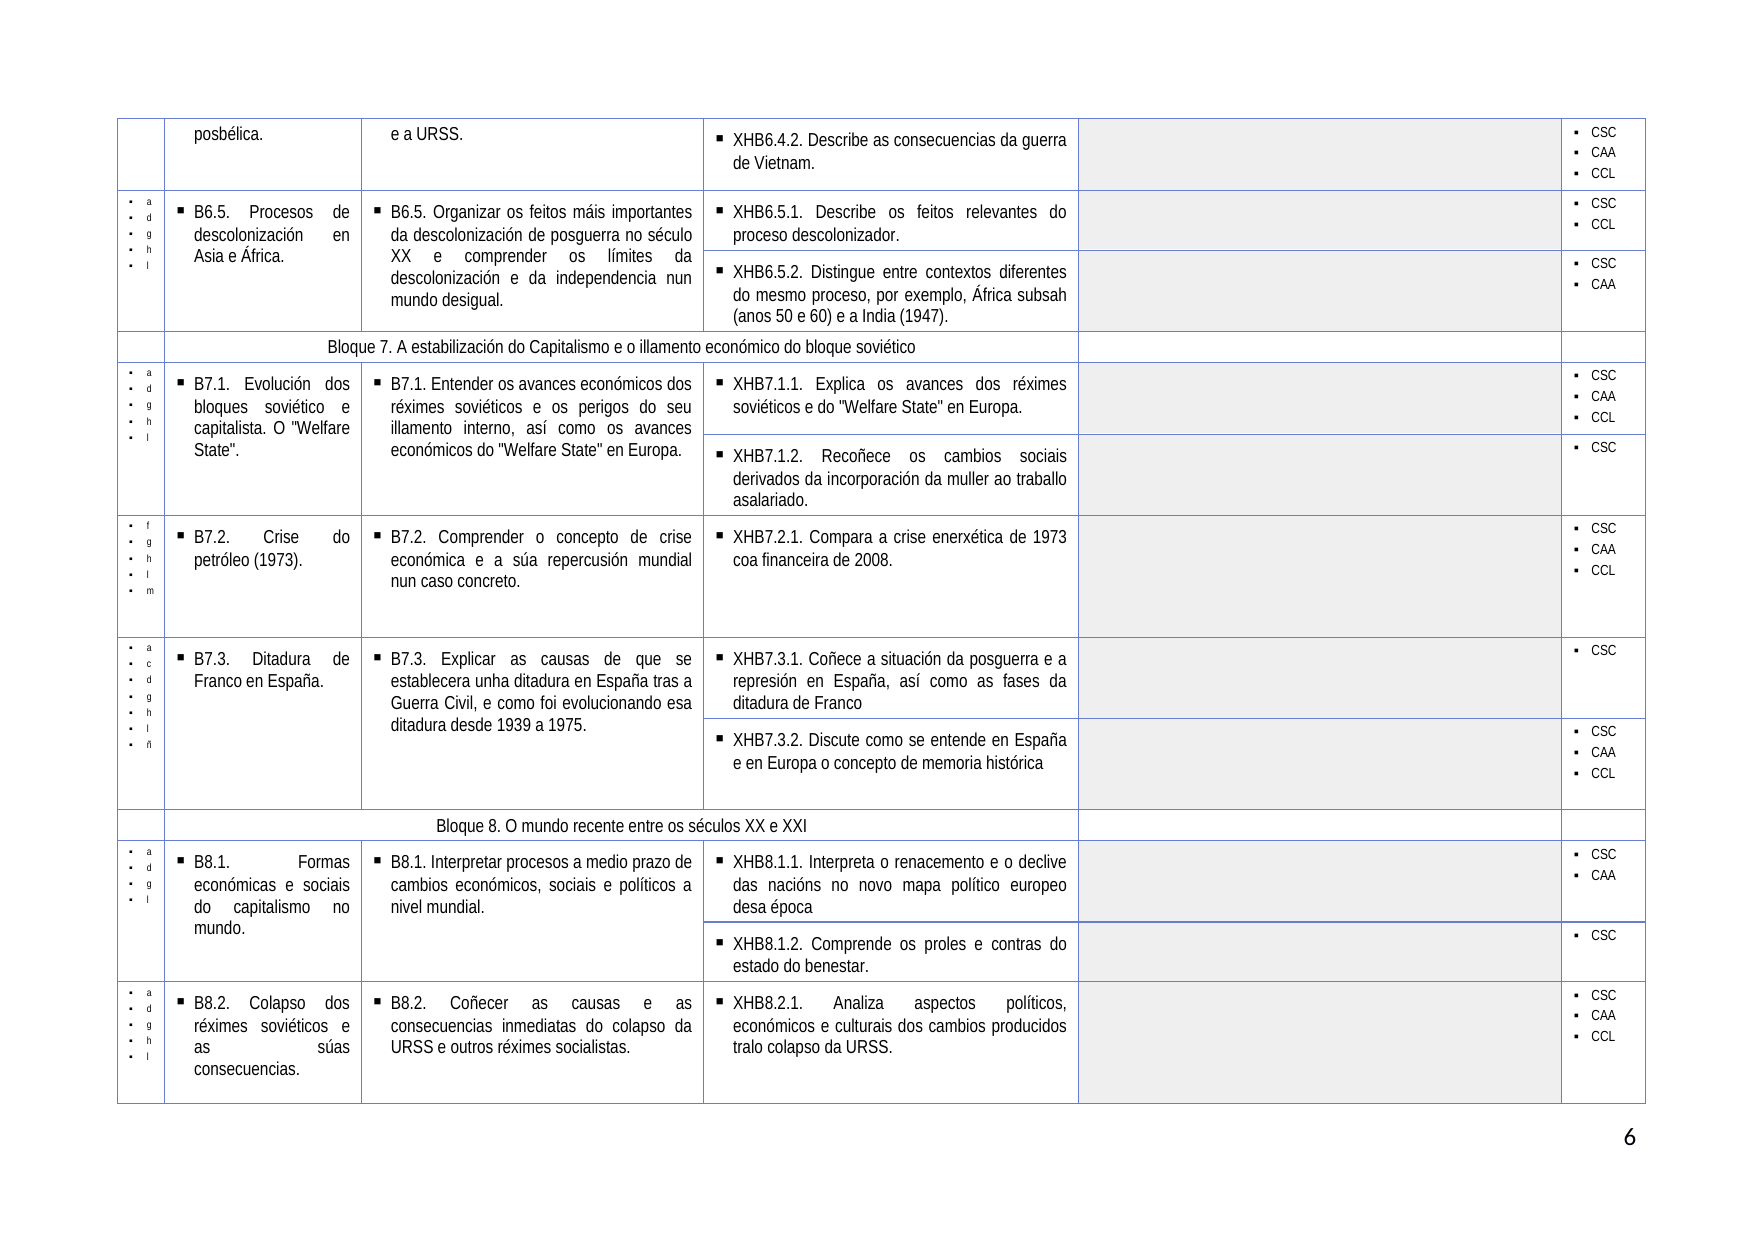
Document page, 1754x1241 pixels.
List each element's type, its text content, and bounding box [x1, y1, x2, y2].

table_cell B8.1. Formas económicas e sociais do capitalismo no mundo. [165, 841, 361, 981]
table_cell a d g h l [118, 982, 164, 1103]
table_cell [1079, 332, 1561, 362]
table_cell [1079, 923, 1561, 981]
table_cell [1079, 982, 1561, 1103]
table_cell [1079, 516, 1561, 637]
table_cell e a URSS. [362, 119, 703, 190]
table_cell a d g l [118, 841, 164, 981]
table_cell [1079, 251, 1561, 331]
table_cell [1562, 810, 1645, 840]
table_cell B7.1. Evolución dos bloques soviético e capitalista. O "Welfare State". [165, 363, 361, 515]
table_cell B7.3. Ditadura de Franco en España. [165, 638, 361, 809]
table_cell [1562, 332, 1645, 362]
table_cell posbélica. [165, 119, 361, 190]
table_cell [1079, 435, 1561, 515]
table_cell [1079, 119, 1561, 190]
table_cell XHB8.1.2. Comprende os proles e contras do estado do benestar. [704, 923, 1078, 981]
table_cell CSC CAA CCL [1562, 719, 1645, 809]
table_cell XHB8.2.1. Analiza aspectos políticos, económicos e culturais dos cambios producidos tralo colapso da URSS. [704, 982, 1078, 1103]
table_cell f g h l m [118, 516, 164, 637]
table_cell [118, 810, 164, 840]
table_cell Bloque 8. O mundo recente entre os séculos XX e XXI [165, 810, 1078, 840]
table_cell [1079, 841, 1561, 921]
table_cell B6.5. Organizar os feitos máis importantes da descolonización de posguerra no século XX e comprender os límites da descolonización e da independencia nun mundo desigual. [362, 191, 703, 331]
table_cell [1079, 638, 1561, 718]
table_cell B8.2. Colapso dos réximes soviéticos e as súas consecuencias. [165, 982, 361, 1103]
table_cell XHB8.1.1. Interpreta o renacemento e o declive das nacións no novo mapa político europeo desa época [704, 841, 1078, 921]
table_cell Bloque 7. A estabilización do Capitalismo e o illamento económico do bloque soviético [165, 332, 1078, 362]
table_cell CSC [1562, 435, 1645, 515]
table_cell a d g h l [118, 191, 164, 331]
table_cell B7.1. Entender os avances económicos dos réximes soviéticos e os perigos do seu illamento interno, así como os avances económicos do "Welfare State" en Europa. [362, 363, 703, 515]
table_cell CSC CAA CCL [1562, 363, 1645, 433]
table_cell B8.1. Interpretar procesos a medio prazo de cambios económicos, sociais e políticos a nivel mundial. [362, 841, 703, 981]
table_cell [1079, 363, 1561, 433]
table_cell XHB7.1.2. Recoñece os cambios sociais derivados da incorporación da muller ao traballo asalariado. [704, 435, 1078, 515]
table_cell [118, 332, 164, 362]
table_cell B7.3. Explicar as causas de que se establecera unha ditadura en España tras a Guerra Civil, e como foi evolucionando esa ditadura desde 1939 a 1975. [362, 638, 703, 809]
table_cell [1079, 191, 1561, 249]
table_cell B7.2. Crise do petróleo (1973). [165, 516, 361, 637]
table_cell CSC CAA CCL [1562, 119, 1645, 190]
table_cell [118, 119, 164, 190]
table_cell CSC CAA CCL [1562, 982, 1645, 1103]
table_cell CSC [1562, 638, 1645, 718]
table_cell XHB6.4.2. Describe as consecuencias da guerra de Vietnam. [704, 119, 1078, 190]
table_cell [1079, 810, 1561, 840]
table_cell a d g h l [118, 363, 164, 515]
table_cell CSC CAA [1562, 841, 1645, 921]
table_cell CSC CCL [1562, 191, 1645, 249]
table_cell [1079, 719, 1561, 809]
table_cell XHB7.3.2. Discute como se entende en España e en Europa o concepto de memoria histórica [704, 719, 1078, 809]
table_cell CSC CAA [1562, 251, 1645, 331]
table_cell B7.2. Comprender o concepto de crise económica e a súa repercusión mundial nun caso concreto. [362, 516, 703, 637]
table_cell a c d g h l ñ [118, 638, 164, 809]
table_cell CSC CAA CCL [1562, 516, 1645, 637]
table_cell XHB7.3.1. Coñece a situación da posguerra e a represión en España, así como as fases da ditadura de Franco [704, 638, 1078, 718]
table_cell B6.5. Procesos de descolonización en Asia e África. [165, 191, 361, 331]
table_cell XHB6.5.2. Distingue entre contextos diferentes do mesmo proceso, por exemplo, África subsah (anos 50 e 60) e a India (1947). [704, 251, 1078, 331]
table_cell XHB7.2.1. Compara a crise enerxética de 1973 coa financeira de 2008. [704, 516, 1078, 637]
table_cell XHB6.5.1. Describe os feitos relevantes do proceso descolonizador. [704, 191, 1078, 249]
table_cell XHB7.1.1. Explica os avances dos réximes soviéticos e do "Welfare State" en Europa. [704, 363, 1078, 433]
table_cell B8.2. Coñecer as causas e as consecuencias inmediatas do colapso da URSS e outros réximes socialistas. [362, 982, 703, 1103]
table_cell CSC [1562, 923, 1645, 981]
